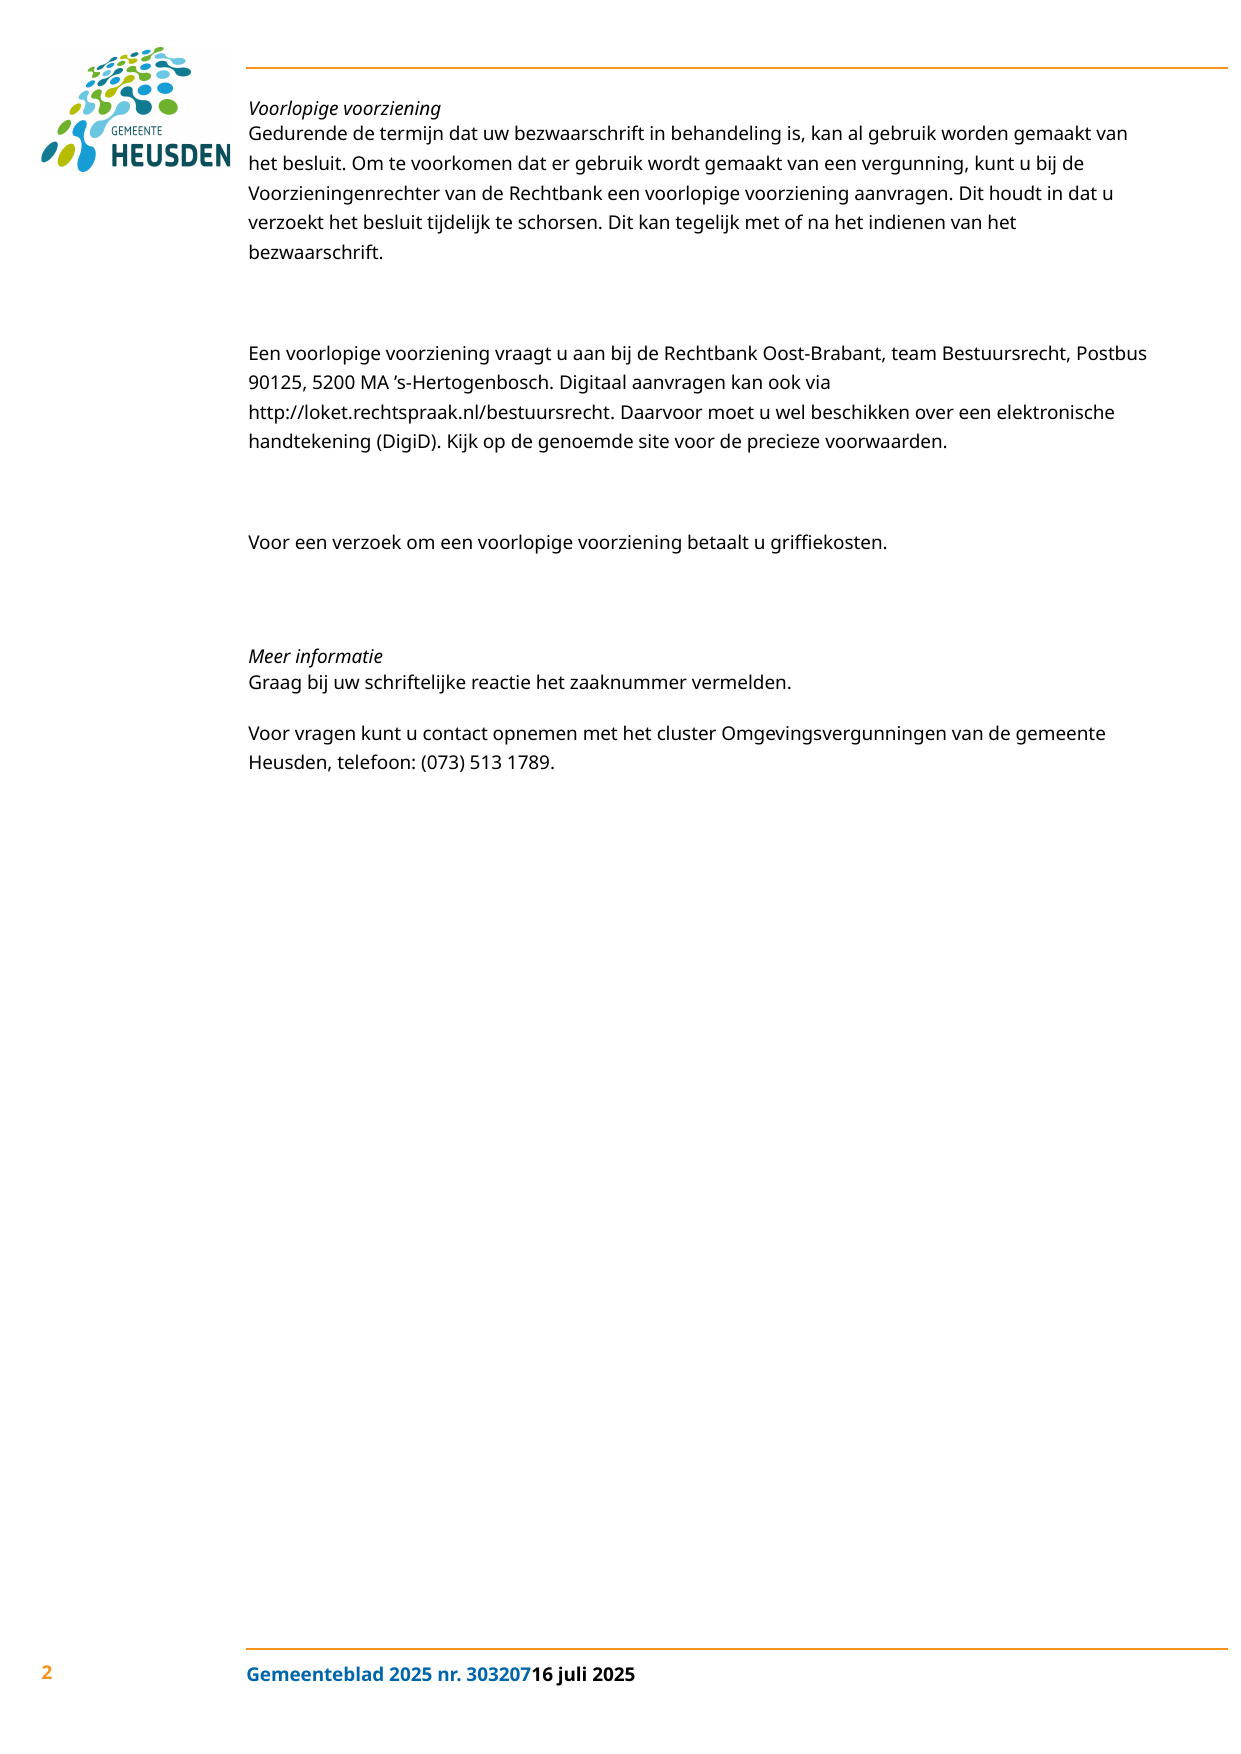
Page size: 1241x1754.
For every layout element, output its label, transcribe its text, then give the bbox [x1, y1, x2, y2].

picture [41, 47, 231, 172]
text Voorlopige voorziening [248, 95, 1152, 121]
text Voor een verzoek om een voorlopige voorziening betaalt u griffiekosten. [248, 529, 1152, 555]
text Gedurende de termijn dat uw bezwaarschrift in behandeling is, kan al gebruik worden gemaakt van het besluit. Om te voorkomen dat er gebruik wordt gemaakt van een vergunning, kunt u bij de Voorzieningenrechter van de Rechtbank een voorlopige voorziening aanvragen. Dit houdt in dat u verzoekt het besluit tijdelijk te schorsen. Dit kan tegelijk met of na het indienen van het bezwaarschrift. [248, 121, 1152, 264]
text Meer informatie [248, 644, 1152, 669]
text Een voorlopige voorziening vraagt u aan bij de Rechtbank Oost-Brabant, team Bestuursrecht, Postbus 90125, 5200 MA ’s-Hertogenbosch. Digitaal aanvragen kan ook via http://loket.rechtspraak.nl/bestuursrecht. Daarvoor moet u wel beschikken over een elektronische handtekening (DigiD). Kijk op de genoemde site voor de precieze voorwaarden. [248, 340, 1152, 454]
text Graag bij uw schriftelijke reactie het zaaknummer vermelden. [248, 669, 1152, 695]
text Voor vragen kunt u contact opnemen met het cluster Omgevingsvergunningen van de gemeente Heusden, telefoon: (073) 513 1789. [248, 720, 1152, 775]
